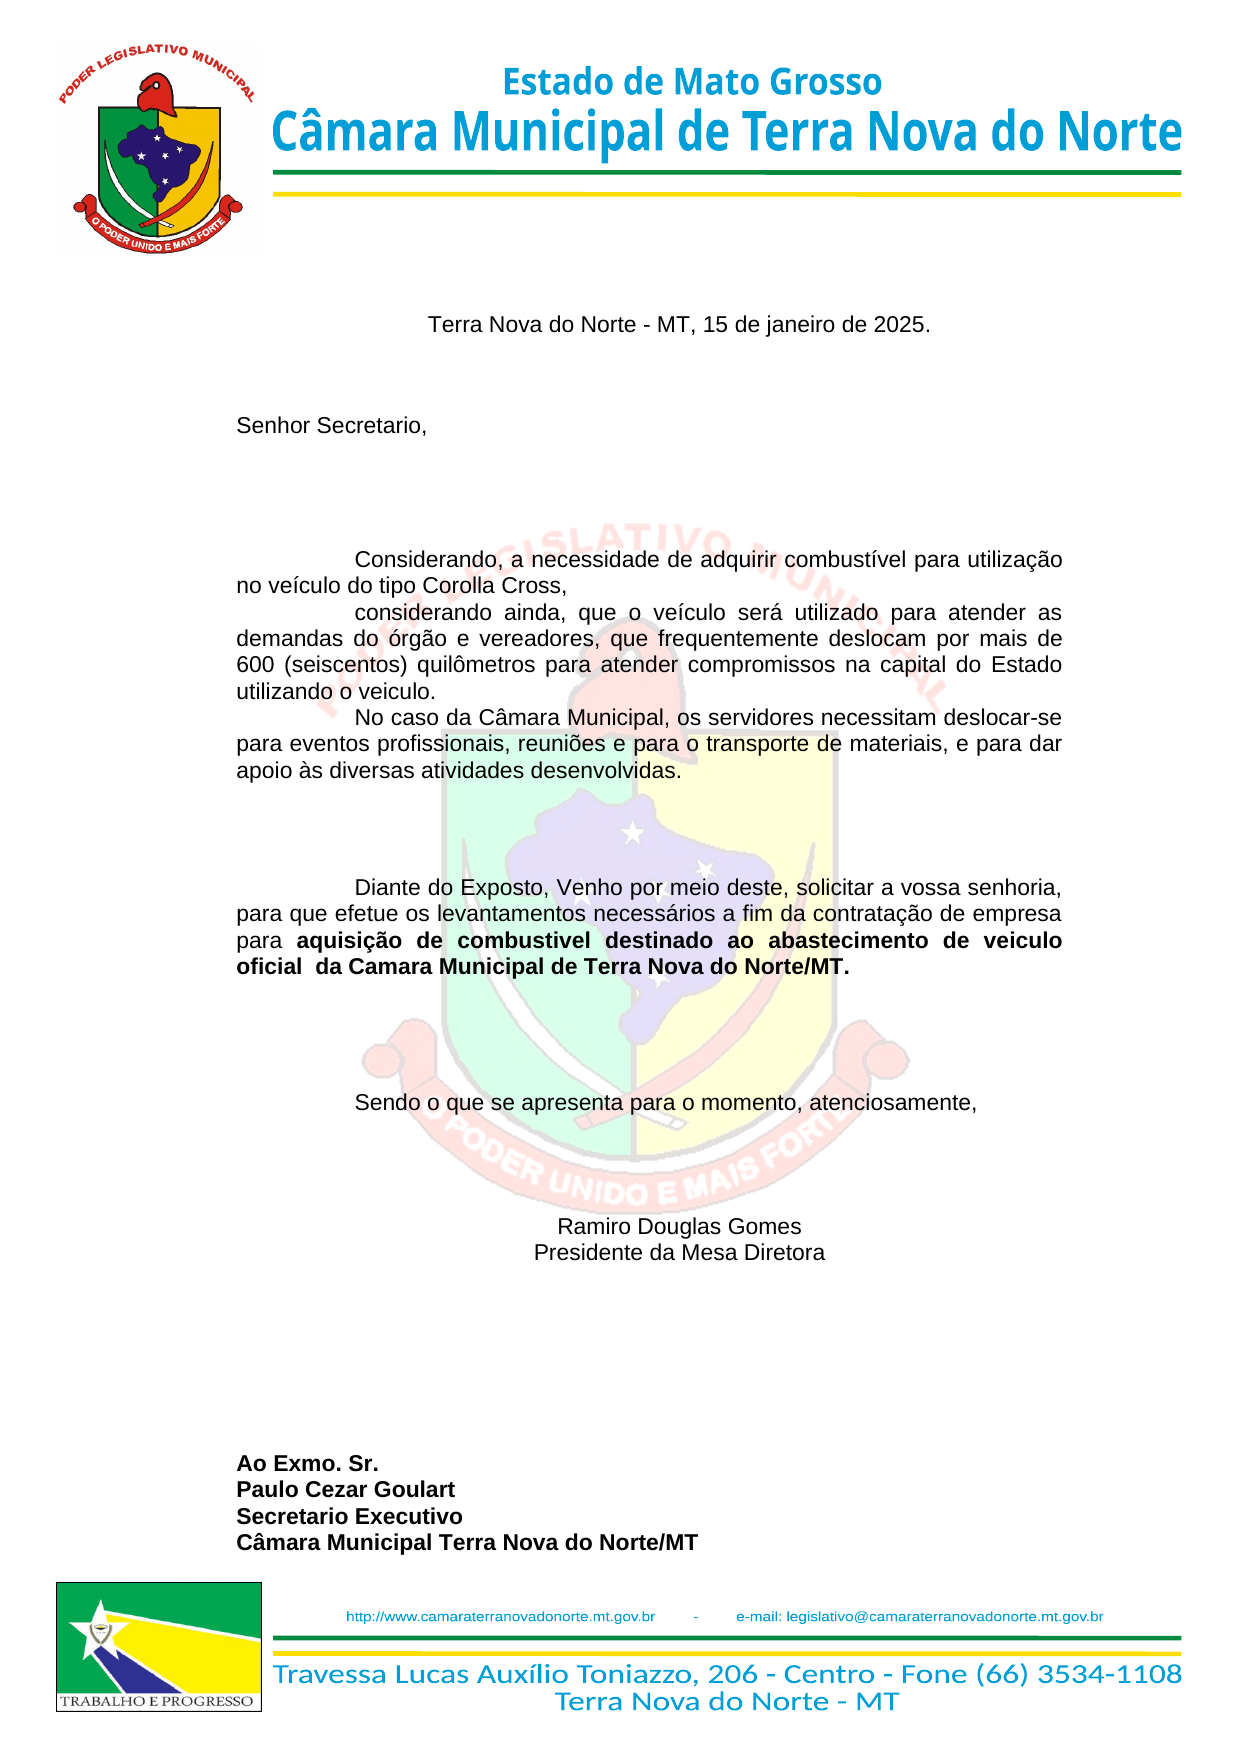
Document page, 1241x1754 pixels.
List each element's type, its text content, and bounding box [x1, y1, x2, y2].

text Sendo o que se apresenta para o momento, atenciosamente, [966, 1089, 1063, 1115]
picture [860, 1611, 868, 1623]
text Considerando, a necessidade de adquirir combustível para utilização no veículo do tipo Corolla Cross, [236, 546, 303, 599]
text Terra Nova do Norte - MT, 15 de janeiro de 2025. [236, 311, 1122, 337]
subtitle Câmara Municipal Terra Nova do Norte/MT [236, 1529, 1122, 1555]
text Considerando, a necessidade de adquirir combustível para utilização no veículo do tipo Corolla Cross, [966, 546, 1063, 599]
text Sendo o que se apresenta para o momento, atenciosamente, [236, 1089, 303, 1115]
picture [57, 1583, 261, 1711]
subtitle Paulo Cezar Goulart [236, 1476, 1122, 1503]
subtitle Secretario Executivo [236, 1503, 1122, 1529]
text Senhor Secretario, [236, 412, 1122, 438]
picture [55, 42, 260, 256]
subtitle Presidente da Mesa Diretora [236, 1239, 1122, 1265]
text Diante do Exposto, Venho por meio deste, solicitar a vossa senhoria, para que efetue os levantamentos necessários a fim da contratação de empresa para aquisição de combustivel destinado ao abastecimento de veiculo oficial da Camara Municipal de Terra Nova do Norte/MT. [966, 874, 1128, 1044]
text considerando ainda, que o veículo será utilizado para atender as demandas do órgão e vereadores, que frequentemente deslocam por mais de 600 (seiscentos) quilômetros para atender compromissos na capital do Estado utilizando o veiculo. [236, 599, 303, 704]
text Diante do Exposto, Venho por meio deste, solicitar a vossa senhoria, para que efetue os levantamentos necessários a fim da contratação de empresa para aquisição de combustivel destinado ao abastecimento de veiculo oficial da Camara Municipal de Terra Nova do Norte/MT. [172, 874, 303, 1044]
text No caso da Câmara Municipal, os servidores necessitam deslocar-se para eventos profissionais, reuniões e para o transporte de materiais, e para dar apoio às diversas atividades desenvolvidas. [966, 704, 1063, 783]
text No caso da Câmara Municipal, os servidores necessitam deslocar-se para eventos profissionais, reuniões e para o transporte de materiais, e para dar apoio às diversas atividades desenvolvidas. [236, 704, 303, 783]
text considerando ainda, que o veículo será utilizado para atender as demandas do órgão e vereadores, que frequentemente deslocam por mais de 600 (seiscentos) quilômetros para atender compromissos na capital do Estado utilizando o veiculo. [966, 599, 1063, 704]
subtitle Ao Exmo. Sr. [236, 1450, 1122, 1476]
subtitle Ramiro Douglas Gomes [236, 1213, 688, 1239]
subtitle Ramiro Douglas Gomes [687, 1213, 1122, 1239]
